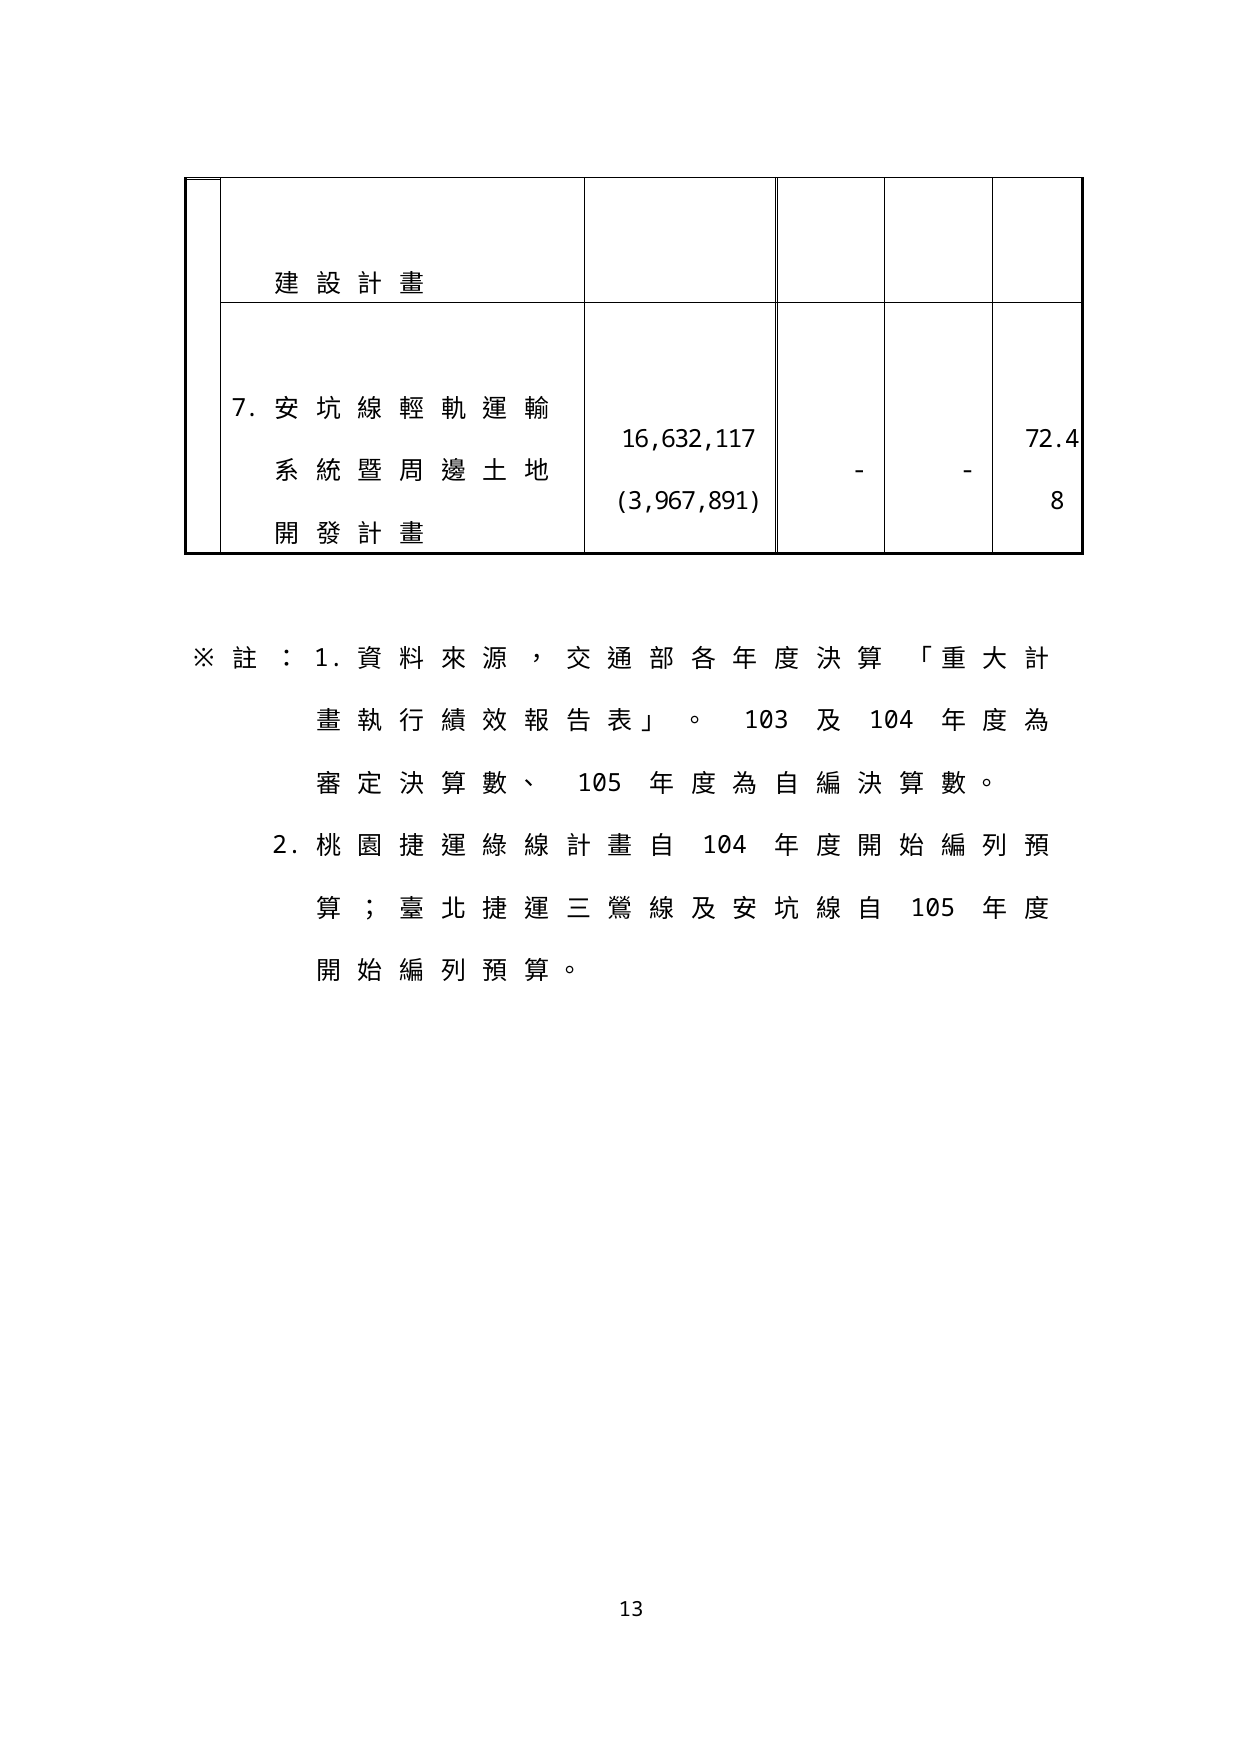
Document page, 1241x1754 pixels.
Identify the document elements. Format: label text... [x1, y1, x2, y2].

table_cell - [778, 303, 884, 552]
text 2.桃園捷運綠線計畫自104年度開始編列預算；臺北捷運三鶯線及安坑線自105年度開始編列預算。 [256, 802, 1068, 990]
table_cell 7.安坑線輕軌運輸系統暨周邊土地開發計畫 [221, 303, 584, 552]
text ※註：1.資料來源，交通部各年度決算「重大計畫執行績效報告表」。103及104年度為審定決算數、105年度為自編決算數。 [183, 615, 1068, 802]
table_cell 建設計畫 [221, 178, 584, 302]
table_cell 72.48 [993, 303, 1081, 552]
table_cell [585, 178, 775, 302]
table_cell 16,632,117 (3,967,891) [585, 303, 775, 552]
table_cell [187, 180, 220, 552]
table_cell - [885, 178, 992, 302]
table_cell - [885, 303, 992, 552]
table_cell [993, 178, 1081, 302]
table_cell - [778, 178, 884, 302]
